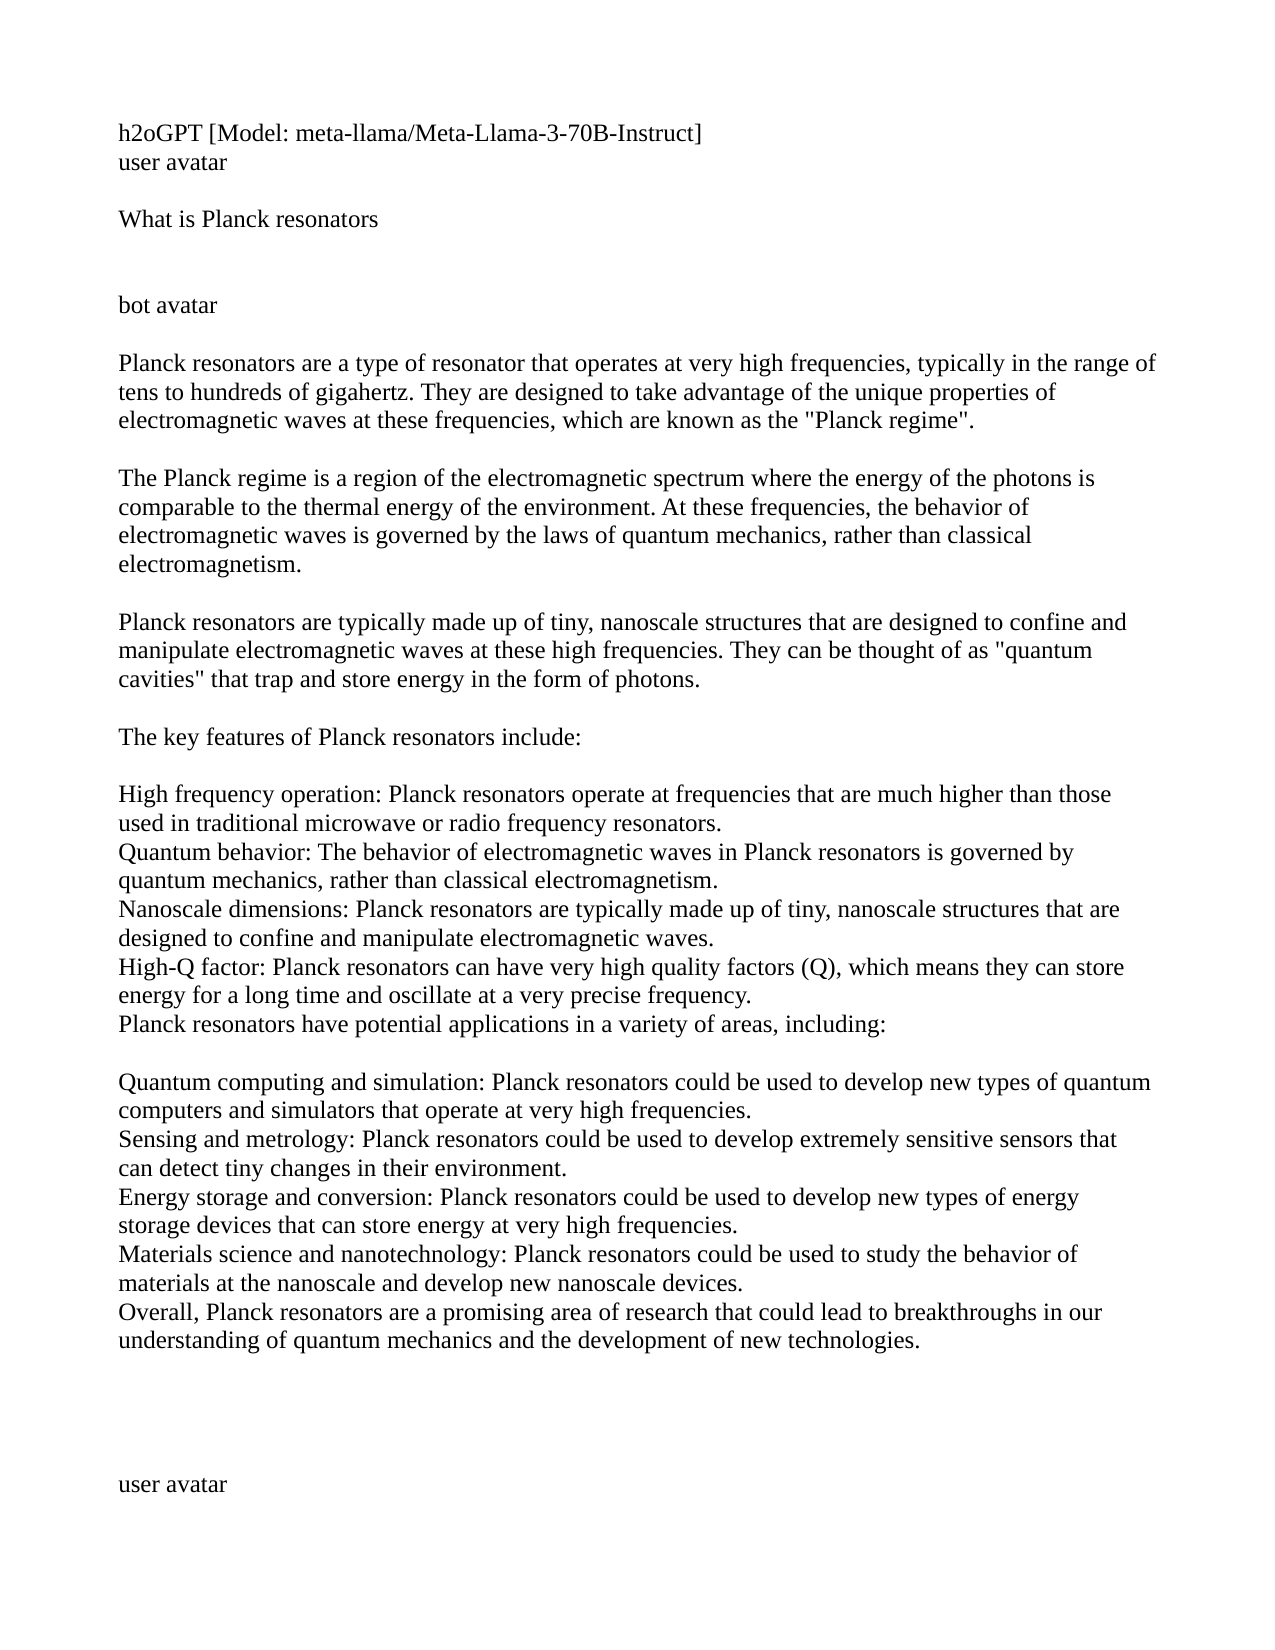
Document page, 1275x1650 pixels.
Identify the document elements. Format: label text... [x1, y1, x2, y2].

text Planck resonators are a type of resonator that operates at very high frequencies, typically in the range of tens to hundreds of gigahertz. They are designed to take advantage of the unique properties of electromagnetic waves at these frequencies, which are known as the "Planck regime". [118, 348, 1157, 434]
text Overall, Planck resonators are a promising area of research that could lead to breakthroughs in our understanding of quantum mechanics and the development of new technologies. [118, 1297, 1157, 1354]
text High-Q factor: Planck resonators can have very high quality factors (Q), which means they can store energy for a long time and oscillate at a very precise frequency. [118, 952, 1157, 1009]
text h2oGPT [Model: meta-llama/Meta-Llama-3-70B-Instruct] [118, 118, 1157, 147]
text Quantum behavior: The behavior of electromagnetic waves in Planck resonators is governed by quantum mechanics, rather than classical electromagnetism. [118, 837, 1157, 894]
text Sensing and metrology: Planck resonators could be used to develop extremely sensitive sensors that can detect tiny changes in their environment. [118, 1124, 1157, 1182]
text The key features of Planck resonators include: [118, 722, 1157, 751]
text Energy storage and conversion: Planck resonators could be used to develop new types of energy storage devices that can store energy at very high frequencies. [118, 1182, 1157, 1239]
text Planck resonators have potential applications in a variety of areas, including: [118, 1009, 1157, 1038]
text Planck resonators are typically made up of tiny, nanoscale structures that are designed to confine and manipulate electromagnetic waves at these high frequencies. They can be thought of as "quantum cavities" that trap and store energy in the form of photons. [118, 607, 1157, 693]
text Materials science and nanotechnology: Planck resonators could be used to study the behavior of materials at the nanoscale and develop new nanoscale devices. [118, 1239, 1157, 1297]
text user avatar [118, 1469, 1157, 1498]
text The Planck regime is a region of the electromagnetic spectrum where the energy of the photons is comparable to the thermal energy of the environment. At these frequencies, the behavior of electromagnetic waves is governed by the laws of quantum mechanics, rather than classical electromagnetism. [118, 463, 1157, 578]
text bot avatar [118, 291, 1157, 319]
text High frequency operation: Planck resonators operate at frequencies that are much higher than those used in traditional microwave or radio frequency resonators. [118, 779, 1157, 837]
text What is Planck resonators [118, 204, 1157, 233]
text user avatar [118, 147, 1157, 176]
text Quantum computing and simulation: Planck resonators could be used to develop new types of quantum computers and simulators that operate at very high frequencies. [118, 1067, 1157, 1124]
text Nanoscale dimensions: Planck resonators are typically made up of tiny, nanoscale structures that are designed to confine and manipulate electromagnetic waves. [118, 894, 1157, 952]
